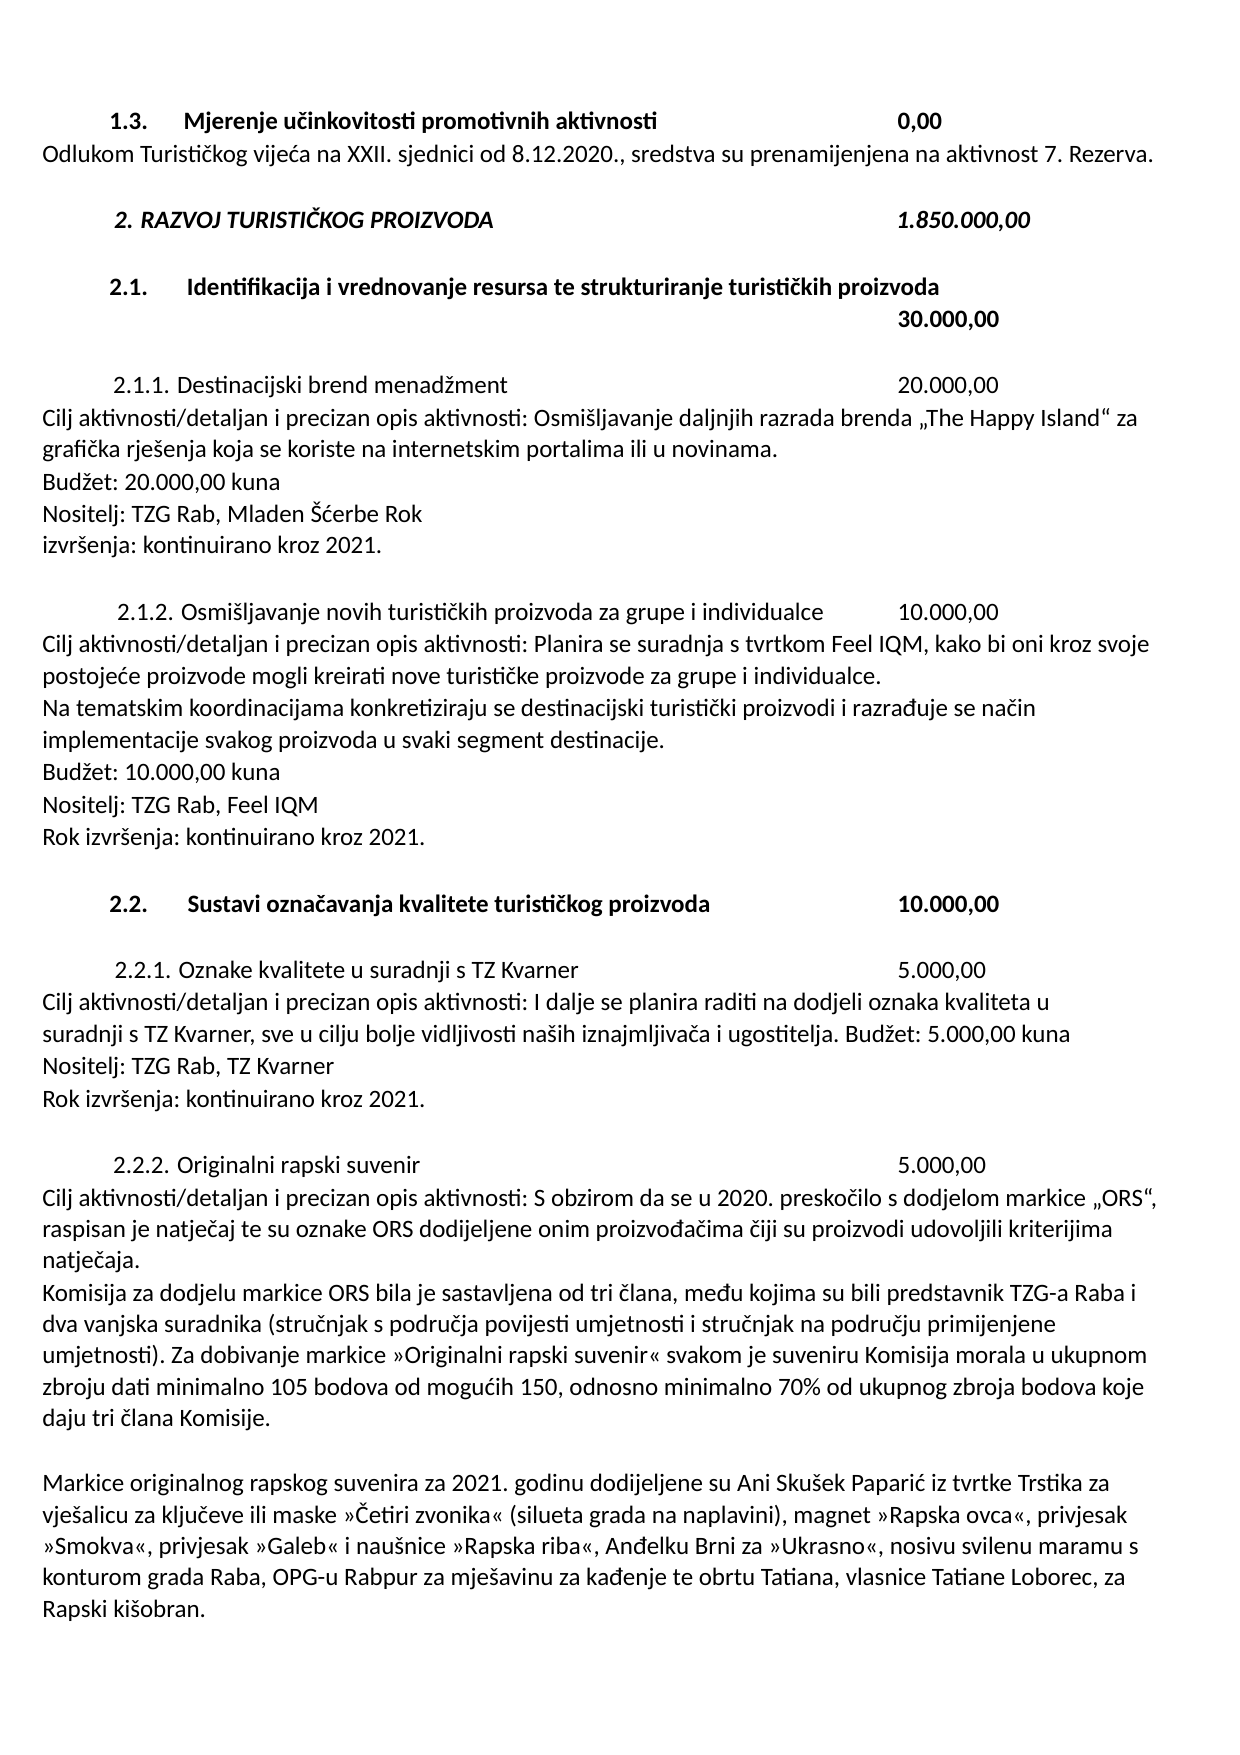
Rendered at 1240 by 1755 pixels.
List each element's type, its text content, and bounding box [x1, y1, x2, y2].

text Komisija za dodjelu markice ORS bila je sastavljena od tri člana, među kojima su bili predstavnik TZG-a Raba i dva vanjska suradnika (stručnjak s područja povijesti umjetnosti i stručnjak na području primijenjene umjetnosti). Za dobivanje markice »Originalni rapski suvenir« svakom je suveniru Komisija morala u ukupnom zbroju dati minimalno 105 bodova od mogućih 150, odnosno minimalno 70% od ukupnog zbroja bodova koje daju tri člana Komisije. [42, 1277, 1164, 1433]
text Cilj aktivnosti/detaljan i precizan opis aktivnosti: Osmišljavanje daljnjih razrada brenda „The Happy Island“ za grafička rješenja koja se koriste na internetskim portalima ili u novinama. [42, 402, 1164, 464]
text 2.2. Sustavi označavanja kvalitete turističkog proizvoda 10.000,00 [42, 888, 1165, 918]
text Nositelj: TZG Rab, Mladen Šćerbe Rok izvršenja: kontinuirano kroz 2021. [42, 498, 462, 560]
text Budžet: 10.000,00 kuna [42, 756, 1164, 787]
text 2.1. Identifikacija i vrednovanje resursa te strukturiranje turističkih proizvoda [42, 271, 1165, 301]
text Na tematskim koordinacijama konkretiziraju se destinacijski turistički proizvodi i razrađuje se način implementacije svakog proizvoda u svaki segment destinacije. [42, 692, 1164, 754]
text Budžet: 20.000,00 kuna [42, 466, 1164, 496]
text 2.1.2. Osmišljavanje novih turističkih proizvoda za grupe i individualce 10.000,00 [42, 596, 1165, 627]
text Odlukom Turističkog vijeća na XXII. sjednici od 8.12.2020., sredstva su prenamijenjena na aktivnost 7. Rezerva. [42, 138, 1164, 168]
text Cilj aktivnosti/detaljan i precizan opis aktivnosti: I dalje se planira raditi na dodjeli oznaka kvaliteta u suradnji s TZ Kvarner, sve u cilju bolje vidljivosti naših iznajmljivača i ugostitelja. Budžet: 5.000,00 kuna [42, 986, 1088, 1048]
text 2.2.2. Originalni rapski suvenir 5.000,00 [42, 1149, 1165, 1180]
text 2.2.1. Oznake kvalitete u suradnji s TZ Kvarner 5.000,00 [42, 954, 1165, 984]
text Nositelj: TZG Rab, Feel IQM [42, 789, 1164, 819]
text Cilj aktivnosti/detaljan i precizan opis aktivnosti: S obzirom da se u 2020. preskočilo s dodjelom markice „ORS“, raspisan je natječaj te su oznake ORS dodijeljene onim proizvođačima čiji su proizvodi udovoljili kriterijima natječaja. [42, 1182, 1164, 1275]
text Nositelj: TZG Rab, TZ Kvarner [42, 1050, 1164, 1081]
text 1.3. Mjerenje učinkovitosti promotivnih aktivnosti 0,00 [42, 106, 1165, 136]
subtitle 2. RAZVOJ TURISTIČKOG PROIZVODA 1.850.000,00 [42, 204, 1165, 235]
text Rok izvršenja: kontinuirano kroz 2021. [42, 1083, 1164, 1113]
text 30.000,00 [42, 303, 1165, 333]
text 2.1.1. Destinacijski brend menadžment 20.000,00 [42, 369, 1165, 400]
text Markice originalnog rapskog suvenira za 2021. godinu dodijeljene su Ani Skušek Paparić iz tvrtke Trstika za vješalicu za ključeve ili maske »Četiri zvonika« (silueta grada na naplavini), magnet »Rapska ovca«, privjesak »Smokva«, privjesak »Galeb« i naušnice »Rapska riba«, Anđelku Brni za »Ukrasno«, nosivu svilenu maramu s konturom grada Raba, OPG-u Rabpur za mješavinu za kađenje te obrtu Tatiana, vlasnice Tatiane Loborec, za Rapski kišobran. [42, 1467, 1164, 1623]
text Cilj aktivnosti/detaljan i precizan opis aktivnosti: Planira se suradnja s tvrtkom Feel IQM, kako bi oni kroz svoje postojeće proizvode mogli kreirati nove turističke proizvode za grupe i individualce. [42, 628, 1164, 690]
text Rok izvršenja: kontinuirano kroz 2021. [42, 821, 1164, 852]
